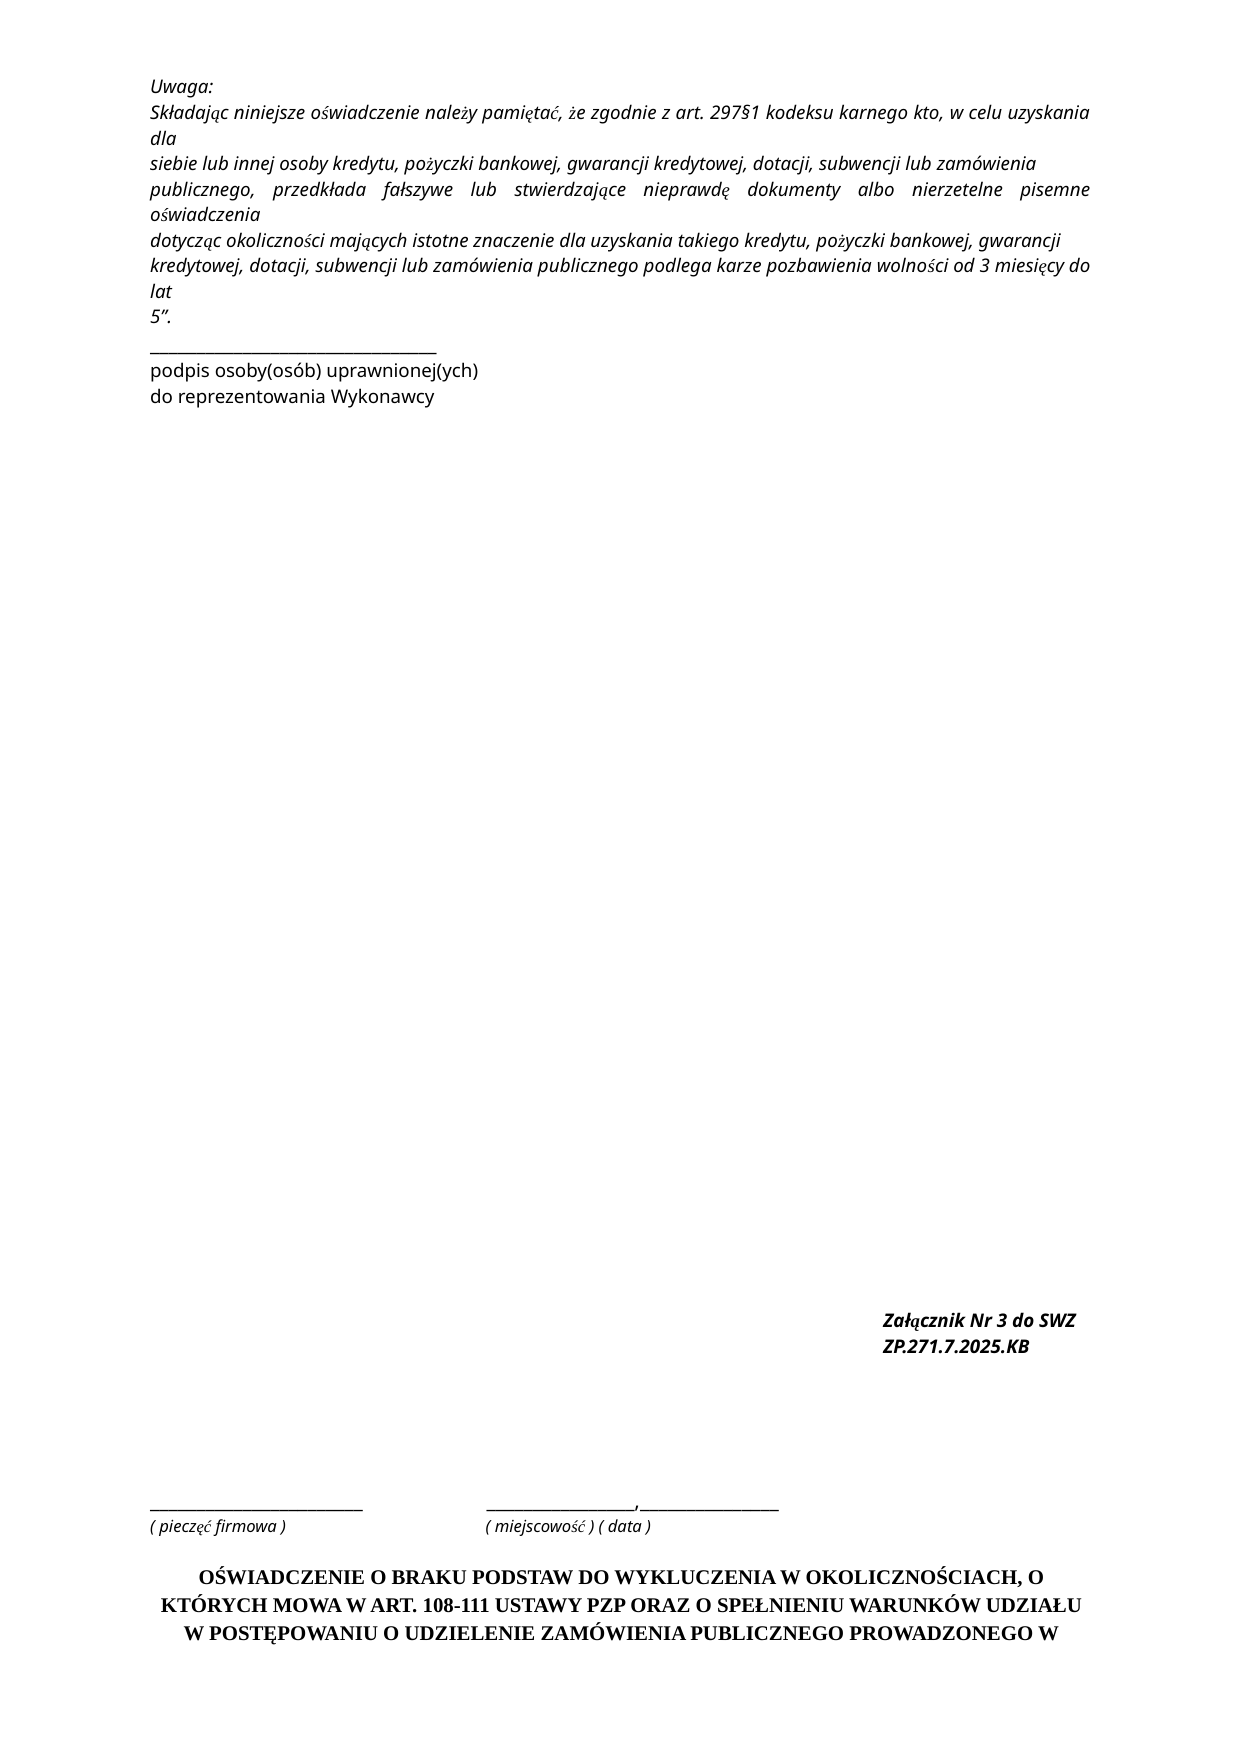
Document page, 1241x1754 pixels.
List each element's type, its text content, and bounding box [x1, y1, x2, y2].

text Składając niniejsze oświadczenie należy pamiętać, że zgodnie z art. 297§1 kodeksu karnego kto, w celu uzyskania dla [150, 99, 1092, 150]
text kredytowej, dotacji, subwencji lub zamówienia publicznego podlega karze pozbawienia wolności od 3 miesięcy do lat [150, 252, 1092, 303]
text ZP.271.7.2025.KB [150, 1333, 1092, 1359]
text Uwaga: [150, 74, 1092, 99]
text siebie lub innej osoby kredytu, pożyczki bankowej, gwarancji kredytowej, dotacji, subwencji lub zamówienia [150, 150, 1092, 176]
text Załącznik Nr 3 do SWZ [150, 1308, 1092, 1333]
text ( pieczęć firmowa ) ( miejscowość ) ( data ) [150, 1515, 1092, 1538]
text publicznego, przedkłada fałszywe lub stwierdzające nieprawdę dokumenty albo nierzetelne pisemne oświadczenia [150, 176, 1092, 227]
text _______________________ ________________,_______________ [150, 1486, 1092, 1515]
text _______________________________ [150, 329, 1092, 357]
text podpis osoby(osób) uprawnionej(ych) [150, 357, 1092, 383]
text 5”. [150, 303, 1092, 329]
text OŚWIADCZENIE O BRAKU PODSTAW DO WYKLUCZENIA W OKOLICZNOŚCIACH, O KTÓRYCH MOWA W ART. 108-111 USTAWY PZP ORAZ O SPEŁNIENIU WARUNKÓW UDZIAŁU W POSTĘPOWANIU O UDZIELENIE ZAMÓWIENIA PUBLICZNEGO PROWADZONEGO W [150, 1565, 1092, 1644]
text do reprezentowania Wykonawcy [150, 383, 1092, 408]
text dotycząc okoliczności mających istotne znaczenie dla uzyskania takiego kredytu, pożyczki bankowej, gwarancji [150, 227, 1092, 252]
